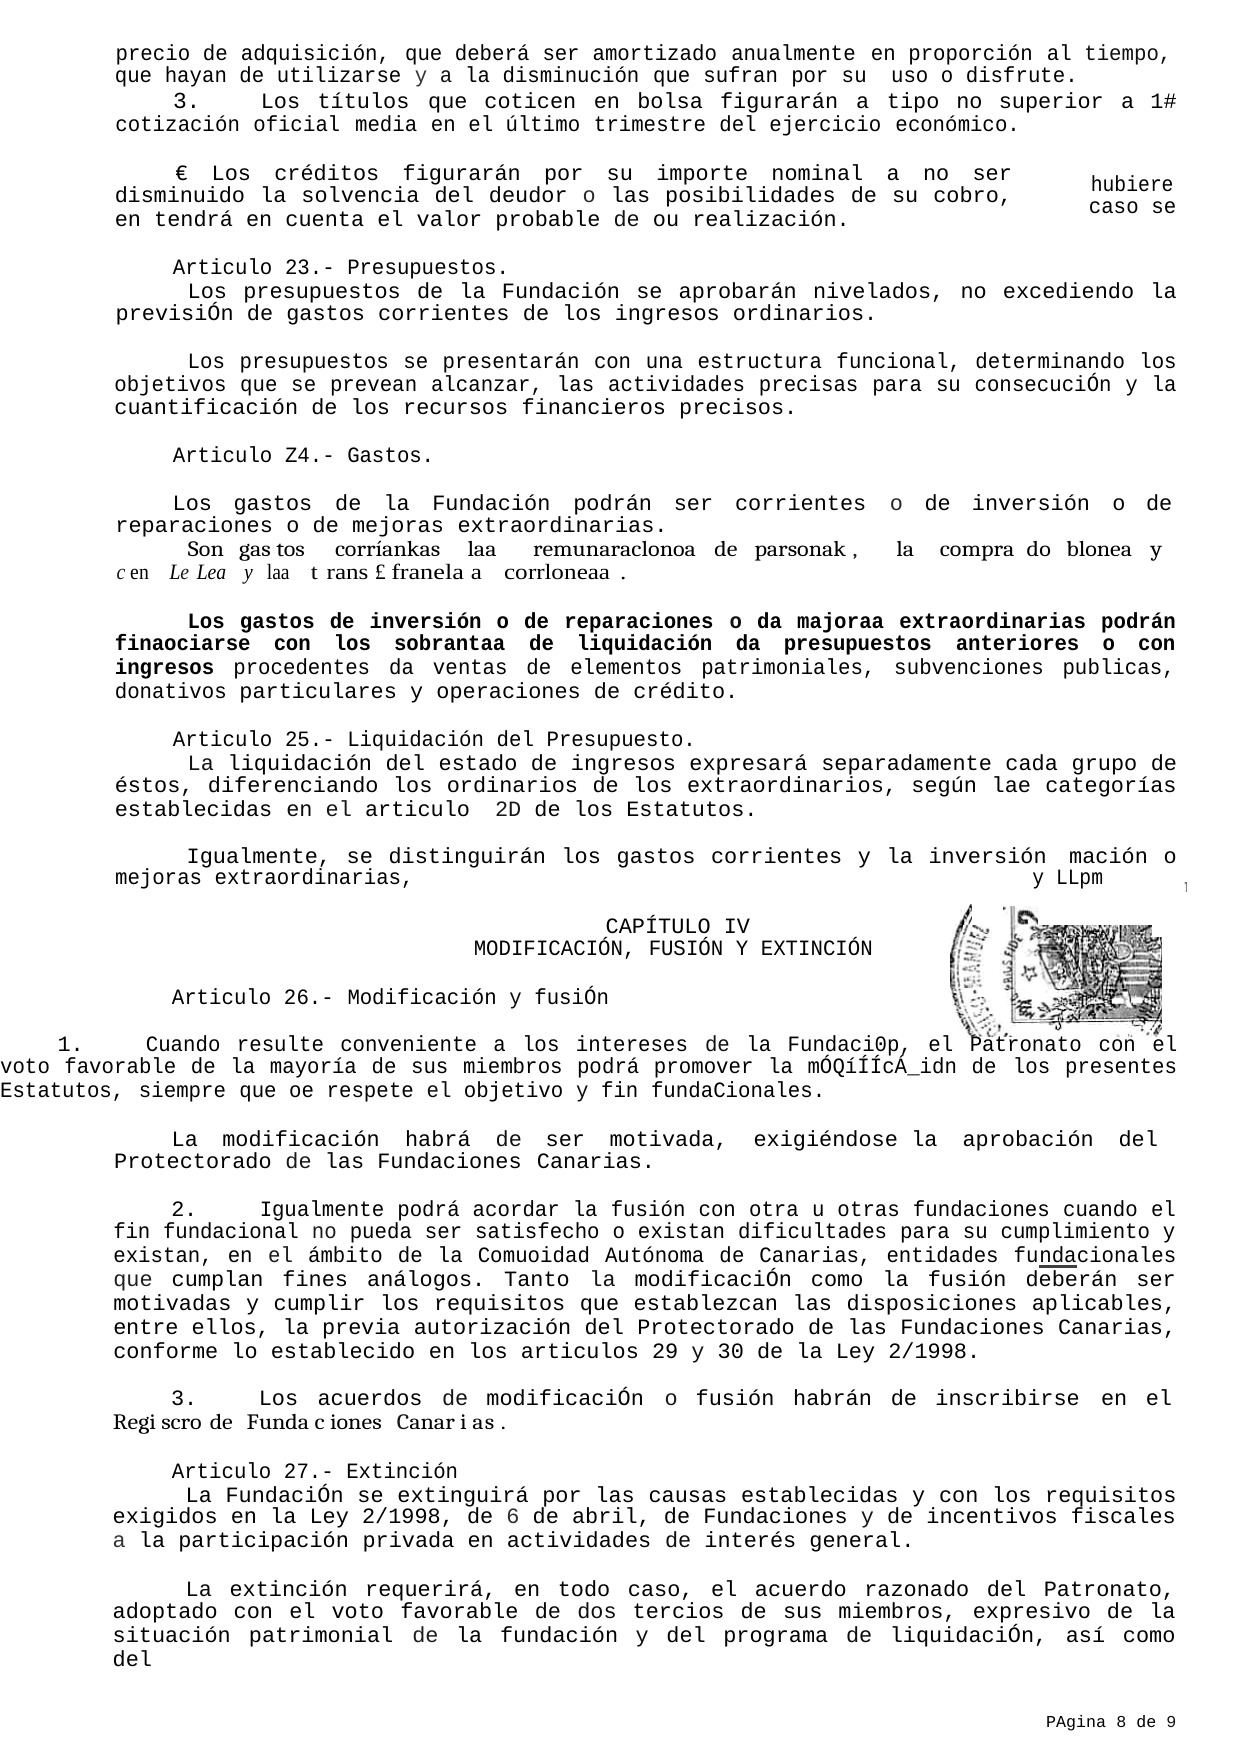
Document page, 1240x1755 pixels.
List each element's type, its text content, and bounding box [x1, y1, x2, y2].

text Regi scro de Funda c iones Canar i as . [113, 1410, 1198, 1434]
list Los títulos que coticen en bolsa figurarán a tipo no superior a 1# cotización oficial media en el último trimestre del ejercicio económico. [115, 89, 1181, 138]
text La FundaciÓn se extinguirá por las causas establecidas y con los requisitos exigidos en la Ley 2/1998, de 6 de abril, de Fundaciones y de incentivos fiscales a la participación privada en actividades de interés general. [112, 1483, 1177, 1554]
text € Los créditos figurarán por su importe nominal a no ser disminuido la solvencia del deudor o las posibilidades de su cobro, en tendrá en cuenta el valor probable de ou realización. [114, 161, 1012, 232]
text Los presupuestos de la Fundación se aprobarán nivelados, no excediendo la previsiÓn de gastos corrientes de los ingresos ordinarios. [115, 279, 1177, 327]
list Igualmente podrá acordar la fusión con otra u otras fundaciones cuando el fin fundacional no pueda ser satisfecho o existan dificultades para su cumplimiento y existan, en el ámbito de la Comuoidad Autónoma de Canarias, entidades fundacionales que cumplan fines análogos. Tanto la modificaciÓn como la fusión deberán ser motivadas y cumplir los requisitos que establezcan las disposiciones aplicables, entre ellos, la previa autorización del Protectorado de las Fundaciones Canarias, conforme lo establecido en los articulos 29 y 30 de la Ley 2/1998. [113, 1198, 1176, 1365]
text CAPÍTULO IV MODIFICACIÓN, FUSIÓN Y EXTINCIÓN [473, 915, 910, 962]
text [1162, 986, 1198, 1011]
text Son gas tos corríankas laa remunaraclonoa de parsonak , la compra do blonea y [188, 539, 1198, 560]
text hubiere caso se [1089, 172, 1177, 219]
text c en Le Lea y laa t rans £ franela a corrloneaa . [116, 560, 1198, 584]
text PAgina 8 de 9 [0, 1714, 1176, 1733]
text Igualmente, se distinguirán los gastos corrientes y la inversión mación o mejoras extraordinarias, y LLpm [115, 846, 1177, 891]
text La liquidación del estado de ingresos expresará separadamente cada grupo de éstos, diferenciando los ordinarios de los extraordinarios, según lae categorías establecidas en el articulo 2D de los Estatutos. [114, 751, 1177, 823]
text Articulo 23.- Presupuestos. [173, 255, 1012, 279]
text Articulo Z4.- Gastos. [173, 444, 1198, 469]
list Los acuerdos de modificaciÓn o fusión habrán de inscribirse en el [171, 1387, 1198, 1410]
text Los gastos de la Fundación podrán ser corrientes o de inversión o de reparaciones o de mejoras extraordinarias. [115, 492, 1198, 539]
text precio de adquisición, que deberá ser amortizado anualmente en proporción al tiempo, que hayan de utilizarse y a la disminución que sufran por su uso o disfrute. [114, 42, 1198, 89]
list Cuando resulte conveniente a los intereses de la Fundaci0p, el Patronato con el voto favorable de la mayoría de sus miembros podrá promover la mÓQíÍÍcÁ_idn de los presentes Estatutos, siempre que oe respete el objetivo y fin fundaCionales. [0, 1033, 1177, 1104]
picture [950, 904, 1162, 1037]
text Articulo 26.- Modificación y fusiÓn [172, 986, 950, 1011]
text Articulo 25.- Liquidación del Presupuesto. [173, 727, 1198, 751]
text Articulo 27.- Extinción [172, 1459, 1198, 1483]
text La modificación habrá de ser motivada, exigiéndose la aprobación del Protectorado de las Fundaciones Canarias. [114, 1127, 1198, 1176]
text La extinción requerirá, en todo caso, el acuerdo razonado del Patronato, adoptado con el voto favorable de dos tercios de sus miembros, expresivo de la situación patrimonial de la fundación y del programa de liquidaciÓn, así como del [112, 1577, 1176, 1673]
text Los presupuestos se presentarán con una estructura funcional, determinando los objetivos que se prevean alcanzar, las actividades precisas para su consecuciÓn y la cuantificación de los recursos financieros precisos. [114, 350, 1177, 421]
text Los gastos de inversión o de reparaciones o da majoraa extraordinarias podrán finaociarse con los sobrantaa de liquidación da presupuestos anteriores o con ingresos procedentes da ventas de elementos patrimoniales, subvenciones publicas, donativos particulares y operaciones de crédito. [114, 609, 1176, 705]
